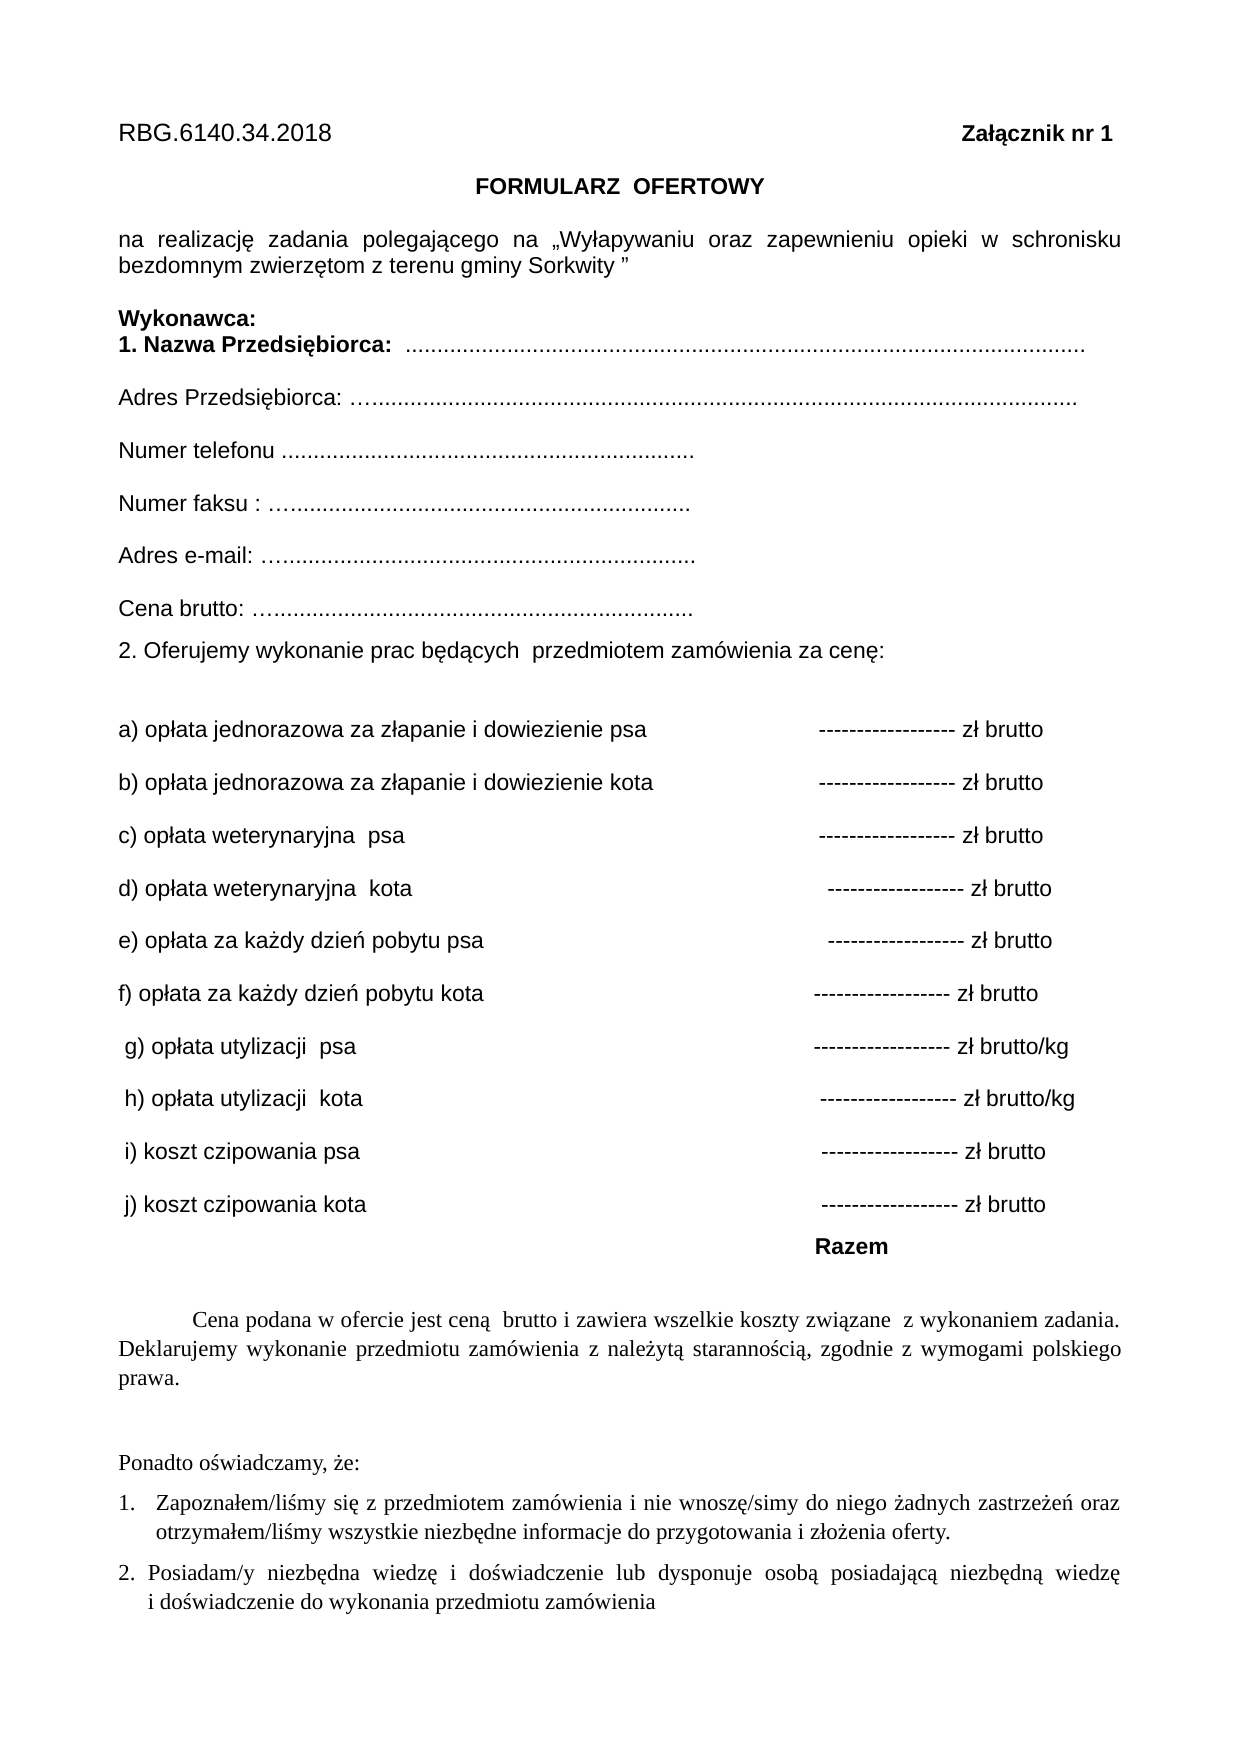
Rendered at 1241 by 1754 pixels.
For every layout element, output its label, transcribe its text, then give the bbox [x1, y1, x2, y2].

text Wykonawca: [118, 305, 1122, 331]
text j) koszt czipowania kota ------------------ zł brutto [118, 1191, 1122, 1217]
text RBG.6140.34.2018 Załącznik nr 1 [118, 118, 1122, 147]
text Adres Przedsiębiorca: …............................................................................................................... [118, 384, 1122, 410]
text i) koszt czipowania psa ------------------ zł brutto [118, 1138, 1122, 1164]
text Ponadto oświadczamy, że: [118, 1449, 1122, 1475]
text Adres e-mail: …................................................................. [118, 542, 1122, 568]
text d) opłata weterynaryjna kota ------------------ zł brutto [118, 874, 1122, 901]
text h) opłata utylizacji kota ------------------ zł brutto/kg [118, 1085, 1122, 1112]
text FORMULARZ OFERTOWY [118, 173, 1122, 199]
text e) opłata za każdy dzień pobytu psa ------------------ zł brutto [118, 927, 1122, 954]
text b) opłata jednorazowa za złapanie i dowiezienie kota ------------------ zł brutto [118, 769, 1122, 796]
text Numer faksu : …............................................................... [118, 489, 1122, 516]
list Posiadam/y niezbędna wiedzę i doświadczenie lub dysponuje osobą posiadającą niezbędną wiedzę i doświadczenie do wykonania przedmiotu zamówienia [118, 1559, 1122, 1614]
text Cena podana w ofercie jest ceną brutto i zawiera wszelkie koszty związane z wykonaniem zadania. Deklarujemy wykonanie przedmiotu zamówienia z należytą starannością, zgodnie z wymogami polskiego prawa. [118, 1306, 1122, 1391]
text Cena brutto: ….................................................................. [118, 595, 1122, 621]
text f) opłata za każdy dzień pobytu kota ------------------ zł brutto [118, 980, 1122, 1006]
text c) opłata weterynaryjna psa ------------------ zł brutto [118, 822, 1122, 848]
text Numer telefonu ................................................................. [118, 437, 1122, 463]
text na realizację zadania polegającego na „Wyłapywaniu oraz zapewnieniu opieki w schronisku bezdomnym zwierzętom z terenu gminy Sorkwity ” [118, 226, 1122, 279]
text g) opłata utylizacji psa ------------------ zł brutto/kg [118, 1033, 1122, 1059]
text 2. Oferujemy wykonanie prac będących przedmiotem zamówienia za cenę: [118, 621, 1122, 664]
list Zapoznałem/liśmy się z przedmiotem zamówienia i nie wnoszę/simy do niego żadnych zastrzeżeń oraz otrzymałem/liśmy wszystkie niezbędne informacje do przygotowania i złożenia oferty. [118, 1489, 1122, 1545]
text 1. Nazwa Przedsiębiorca: ........................................................................................................... [118, 331, 1122, 358]
text a) opłata jednorazowa za złapanie i dowiezienie psa ------------------ zł brutto [118, 716, 1122, 743]
text Razem [118, 1217, 1122, 1260]
